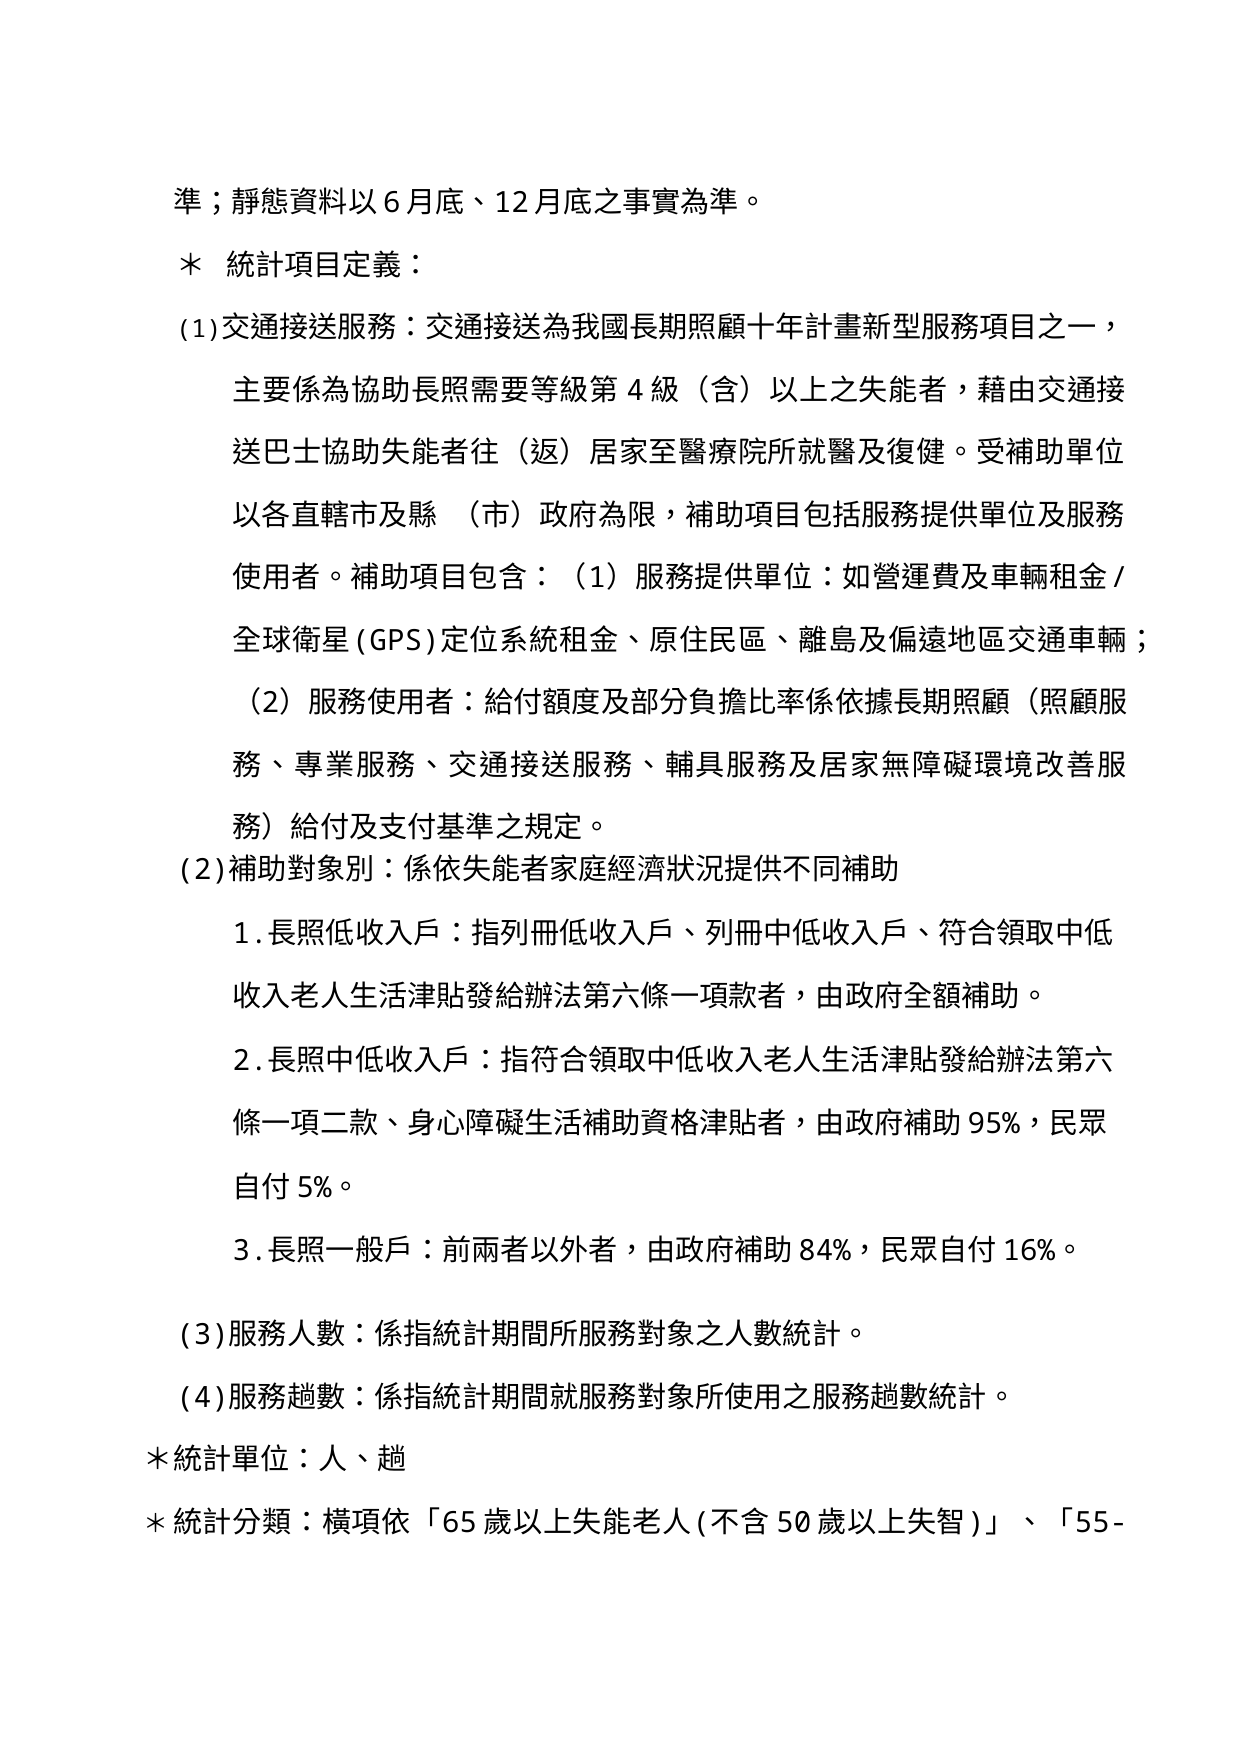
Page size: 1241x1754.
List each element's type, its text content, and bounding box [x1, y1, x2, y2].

list 統計分類：橫項依「65歲以上失能老人(不含50歲以上失智)」、「55- [143, 1478, 1128, 1540]
text 2.長照中低收入戶：指符合領取中低收入老人生活津貼發給辦法第六條一項二款、身心障礙生活補助資格津貼者，由政府補助95%，民眾自付5%。 [232, 1036, 1128, 1206]
list 服務趟數：係指統計期間就服務對象所使用之服務趟數統計。 [176, 1353, 1128, 1415]
text 3.長照一般戶：前兩者以外者，由政府補助84%，民眾自付16%。 [232, 1227, 1128, 1269]
list 準；靜態資料以6月底、12月底之事實為準。 [143, 158, 1128, 221]
list 統計項目定義： [176, 221, 1128, 283]
text 1.長照低收入戶：指列冊低收入戶、列冊中低收入戶、符合領取中低收入老人生活津貼發給辦法第六條一項款者，由政府全額補助。 [232, 909, 1128, 1015]
list 交通接送服務：交通接送為我國長期照顧十年計畫新型服務項目之一，主要係為協助長照需要等級第4級（含）以上之失能者，藉由交通接送巴士協助失能者往（返）居家至醫療院所就醫及復健。受補助單位以各直轄市及縣 （市）政府為限，補助項目包括服務提供單位及服務使用者。補助項目包含：（1）服務提供單位：如營運費及車輛租金/全球衛星(GPS)定位系統租金、原住民區、離島及偏遠地區交通車輛；（2）服務使用者：給付額度及部分負擔比率係依據長期照顧（照顧服務、專業服務、交通接送服務、輔具服務及居家無障礙環境改善服務）給付及支付基準之規定。 [176, 283, 1128, 846]
list 補助對象別：係依失能者家庭經濟狀況提供不同補助 [176, 846, 1128, 888]
list 服務人數：係指統計期間所服務對象之人數統計。 [176, 1290, 1128, 1353]
list 統計單位：人、趟 [143, 1415, 1128, 1478]
